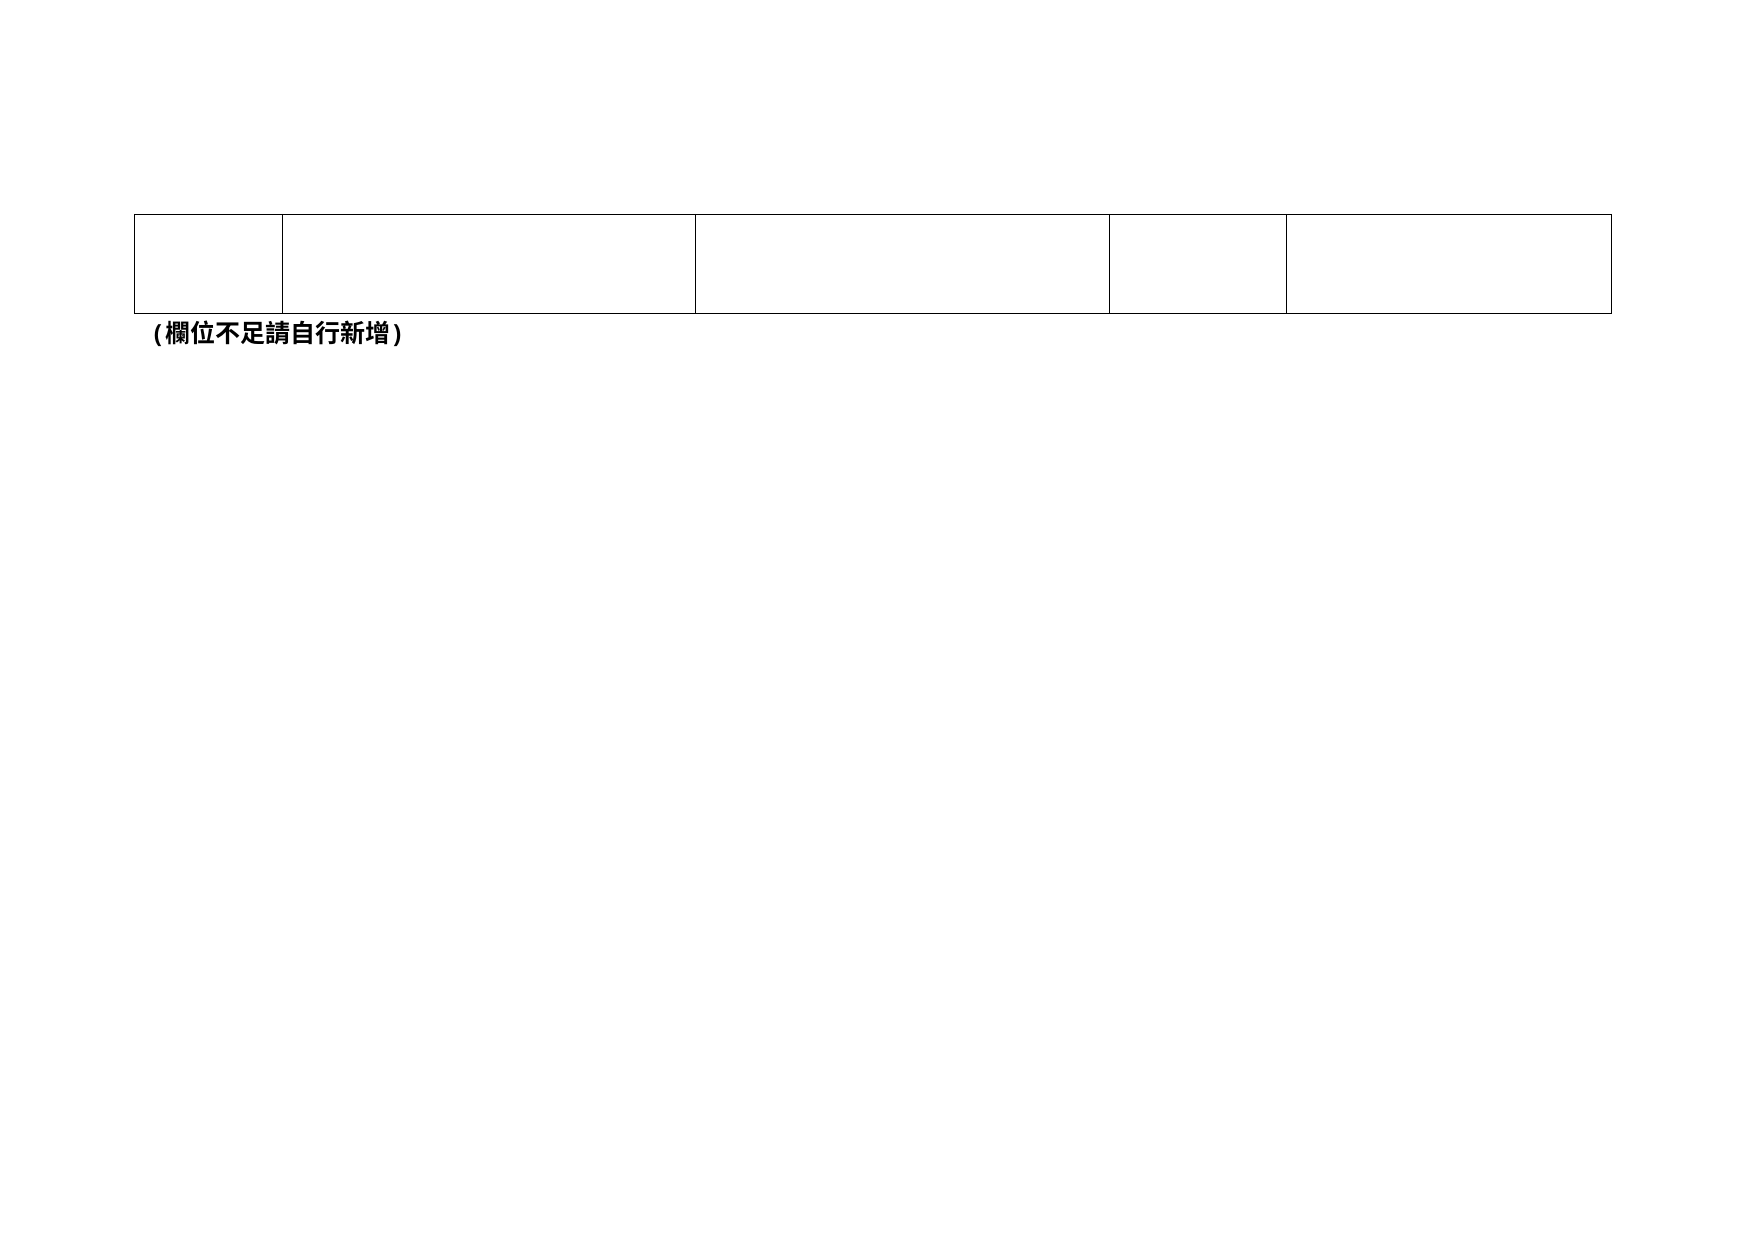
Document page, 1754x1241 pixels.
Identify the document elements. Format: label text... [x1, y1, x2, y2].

table_cell [1287, 215, 1611, 313]
text (欄位不足請自行新增) [150, 314, 1604, 350]
table_cell [696, 215, 1109, 313]
table_cell [135, 215, 282, 313]
table_cell [283, 215, 695, 313]
table_cell [1110, 215, 1286, 313]
